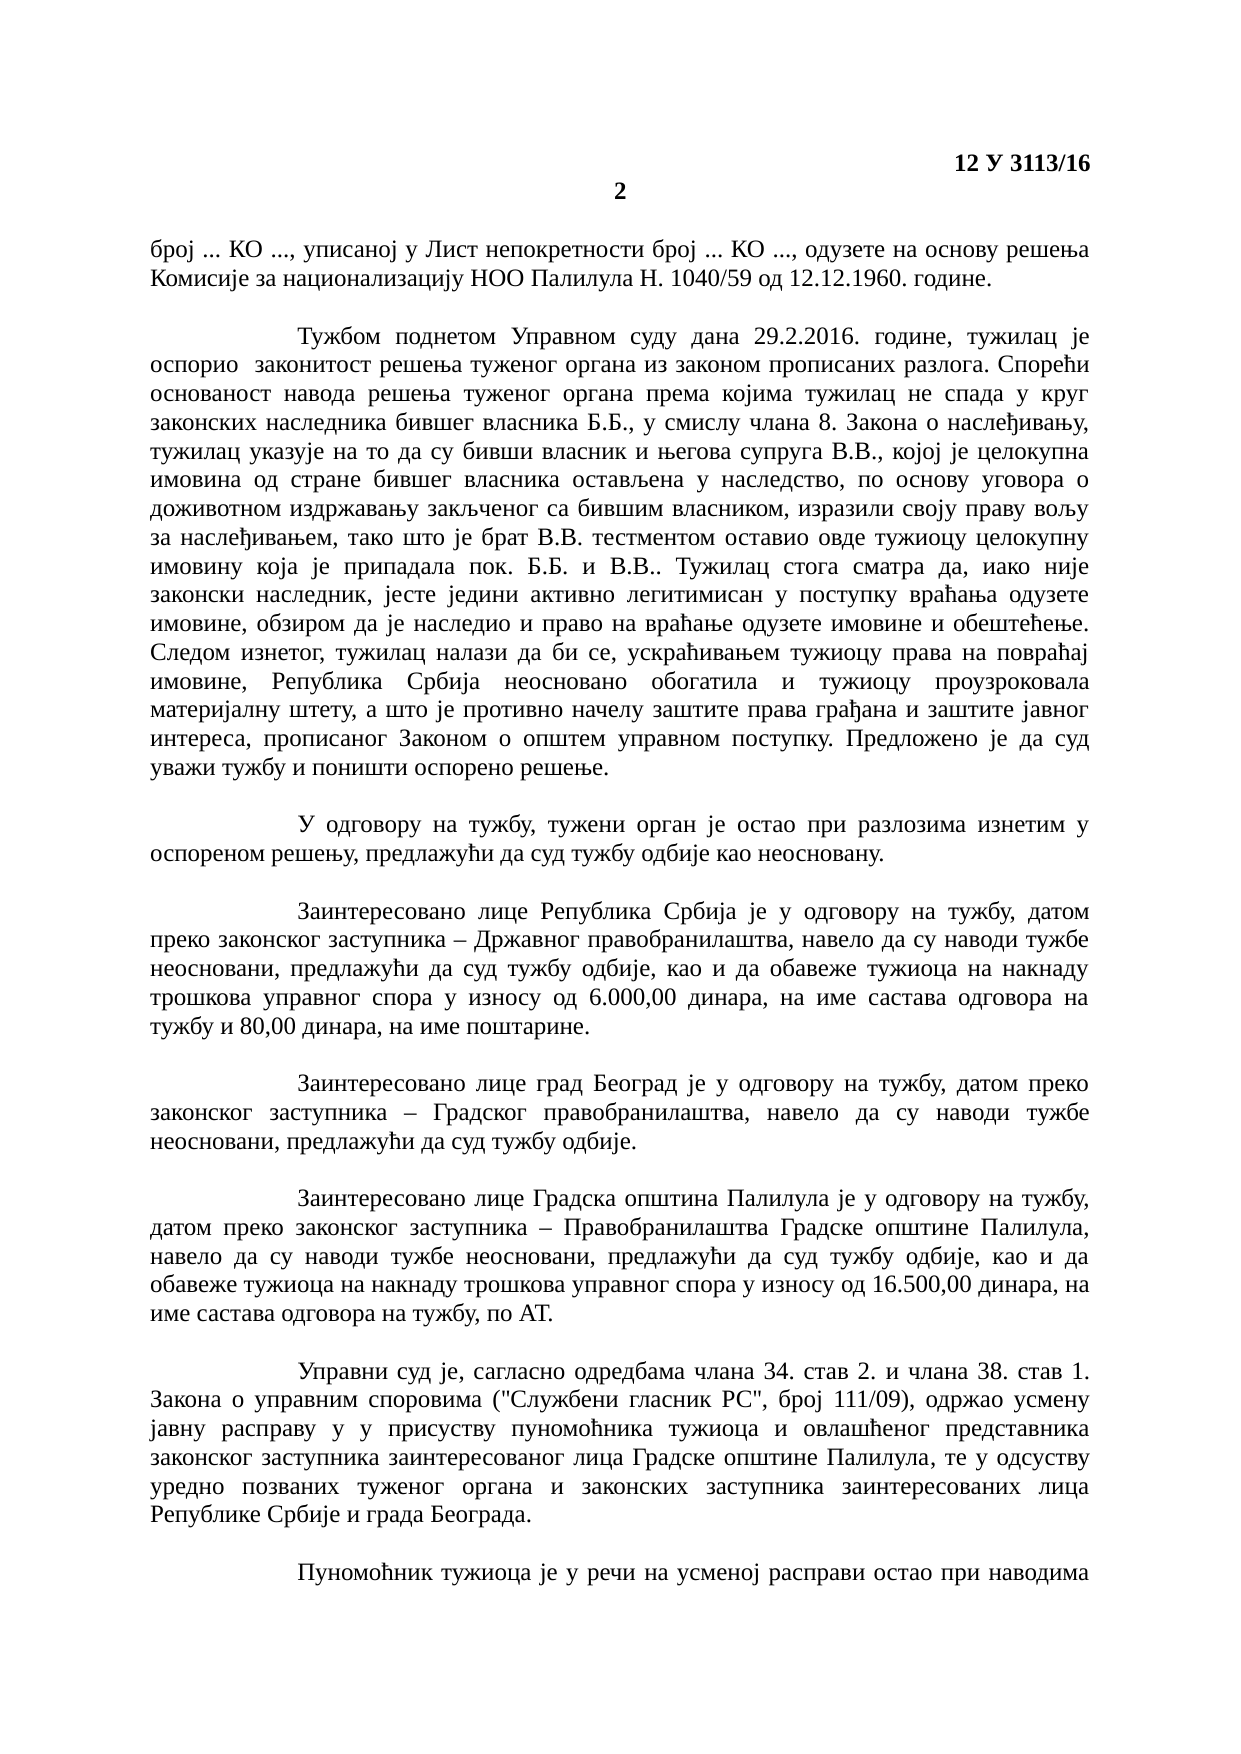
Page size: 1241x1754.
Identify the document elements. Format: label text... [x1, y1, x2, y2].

text У одговору на тужбу, тужени орган је остао при разлозима изнетим у оспореном решењу, предлажући да суд тужбу одбије као неосновану. [150, 809, 1090, 867]
text Заинтересовано лице град Београд је у одговору на тужбу, датом преко законског заступника – Градског правобранилаштва, навело да су наводи тужбе неосновани, предлажући да суд тужбу одбије. [150, 1068, 1090, 1154]
text Пуномоћник тужиоца је у речи на усменој расправи остао при наводима [150, 1557, 1090, 1586]
text Тужбом поднетом Управном суду дана 29.2.2016. године, тужилац је оспорио законитост решења туженог органа из законом прописаних разлога. Спорећи основаност навода решења туженог органа према којима тужилац не спада у круг законских наследника бившег власника Б.Б., у смислу члана 8. Закона о наслеђивању, тужилац указује на то да су бивши власник и његова супруга В.В., којој је целокупна имовина од стране бившег власника остављена у наследство, по основу уговора о доживотном издржавању закљченог са бившим власником, изразили своју праву вољу за наслеђивањем, тако што је брат В.В. тестментом оставио овде тужиоцу целокупну имовину која је припадала пок. Б.Б. и В.В.. Тужилац стога сматра да, иако није законски наследник, јесте једини активно легитимисан у поступку враћања одузете имовине, обзиром да је наследио и право на враћање одузете имовине и обештећење. Следом изнетог, тужилац налази да би се, ускраћивањем тужиоцу права на повраћај имовине, Република Србија неосновано обогатила и тужиоцу проузроковала материјалну штету, а што је противно начелу заштите права грађана и заштите јавног интереса, прописаног Законом о општем управном поступку. Предложено је да суд уважи тужбу и поништи оспорено решење. [150, 321, 1090, 781]
text Заинтересовано лице Република Србија је у одговору на тужбу, датом преко законског заступника – Државног правобранилаштва, навело да су наводи тужбе неосновани, предлажући да суд тужбу одбије, као и да обавеже тужиоца на накнаду трошкова управног спора у износу од 6.000,00 динара, на име састава одговора на тужбу и 80,00 динара, на име поштарине. [150, 896, 1090, 1039]
text Управни суд је, сагласно одредбама члана 34. став 2. и члана 38. став 1. Закона о управним споровима (''Службени гласник РС'', број 111/09), одржао усмену јавну расправу у у присуству пуномоћника тужиоца и овлашћеног представника законског заступника заинтересованог лица Градске општине Палилула, те у одсуству уредно позваних туженог органа и законских заступника заинтересованих лица Републике Србије и града Београда. [150, 1356, 1090, 1528]
text број ... КО ..., уписаној у Лист непокретности број ... КО ..., одузете на основу решења Комисије за национализацију НОО Палилула Н. 1040/59 од 12.12.1960. године. [150, 234, 1090, 292]
text Заинтересовано лице Градска општина Палилула је у одговору на тужбу, датом преко законског заступника – Правобранилаштва Градске општине Палилула, навело да су наводи тужбе неосновани, предлажући да суд тужбу одбије, као и да обавеже тужиоца на накнаду трошкова управног спора у износу од 16.500,00 динара, на име састава одговора на тужбу, по АТ. [150, 1183, 1090, 1327]
